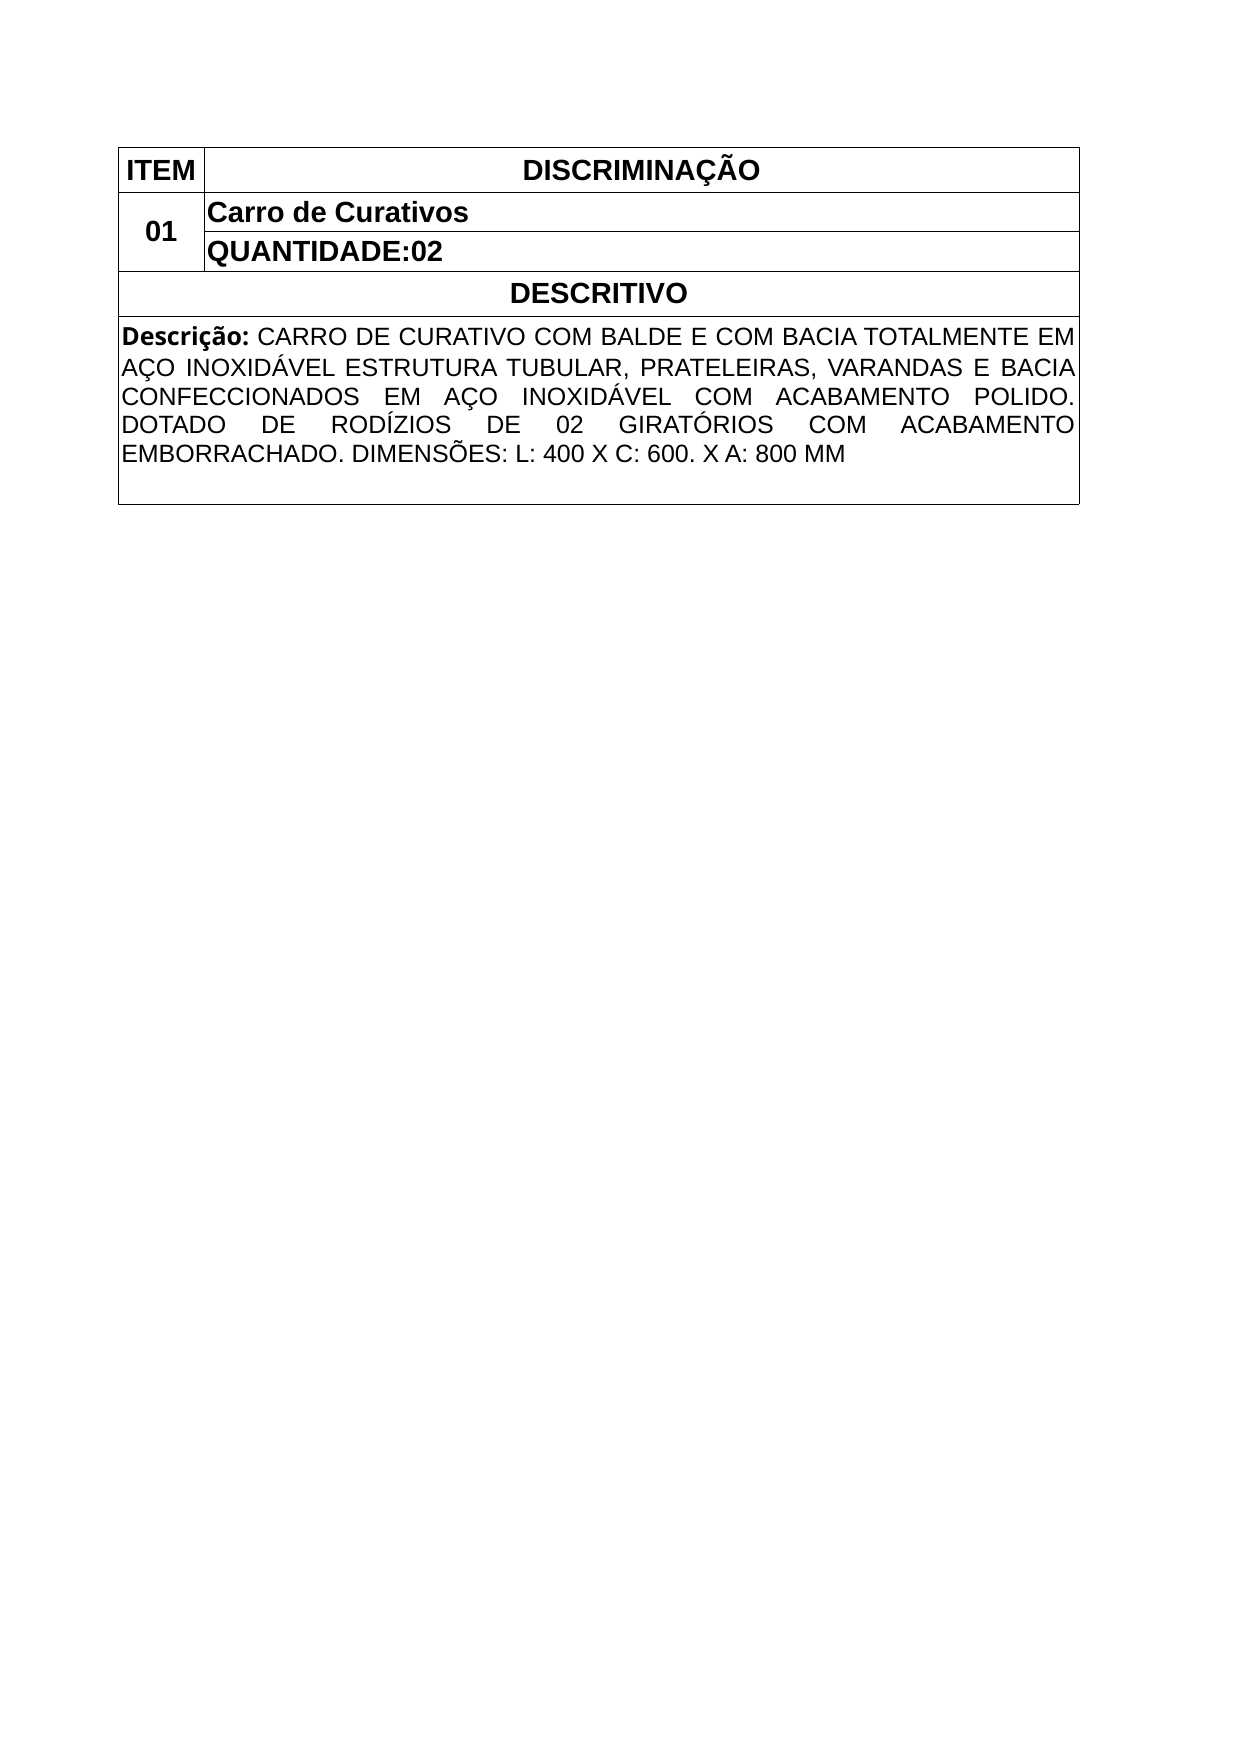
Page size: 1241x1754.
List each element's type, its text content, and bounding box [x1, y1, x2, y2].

table_cell DESCRITIVO [119, 272, 1079, 316]
table_header DISCRIMINAÇÃO [205, 148, 1079, 192]
table_cell Descrição: CARRO DE CURATIVO COM BALDE E COM BACIA TOTALMENTE EM AÇO INOXIDÁVEL ESTRUTURA TUBULAR, PRATELEIRAS, VARANDAS E BACIA CONFECCIONADOS EM AÇO INOXIDÁVEL COM ACABAMENTO POLIDO. DOTADO DE RODÍZIOS DE 02 GIRATÓRIOS COM ACABAMENTO EMBORRACHADO. DIMENSÕES: L: 400 X C: 600. X A: 800 MM [119, 317, 1079, 504]
table_cell QUANTIDADE:02 [205, 232, 1079, 271]
table_header ITEM [119, 148, 204, 192]
table_cell Carro de Curativos [205, 193, 1079, 231]
table_cell 01 [119, 193, 204, 271]
